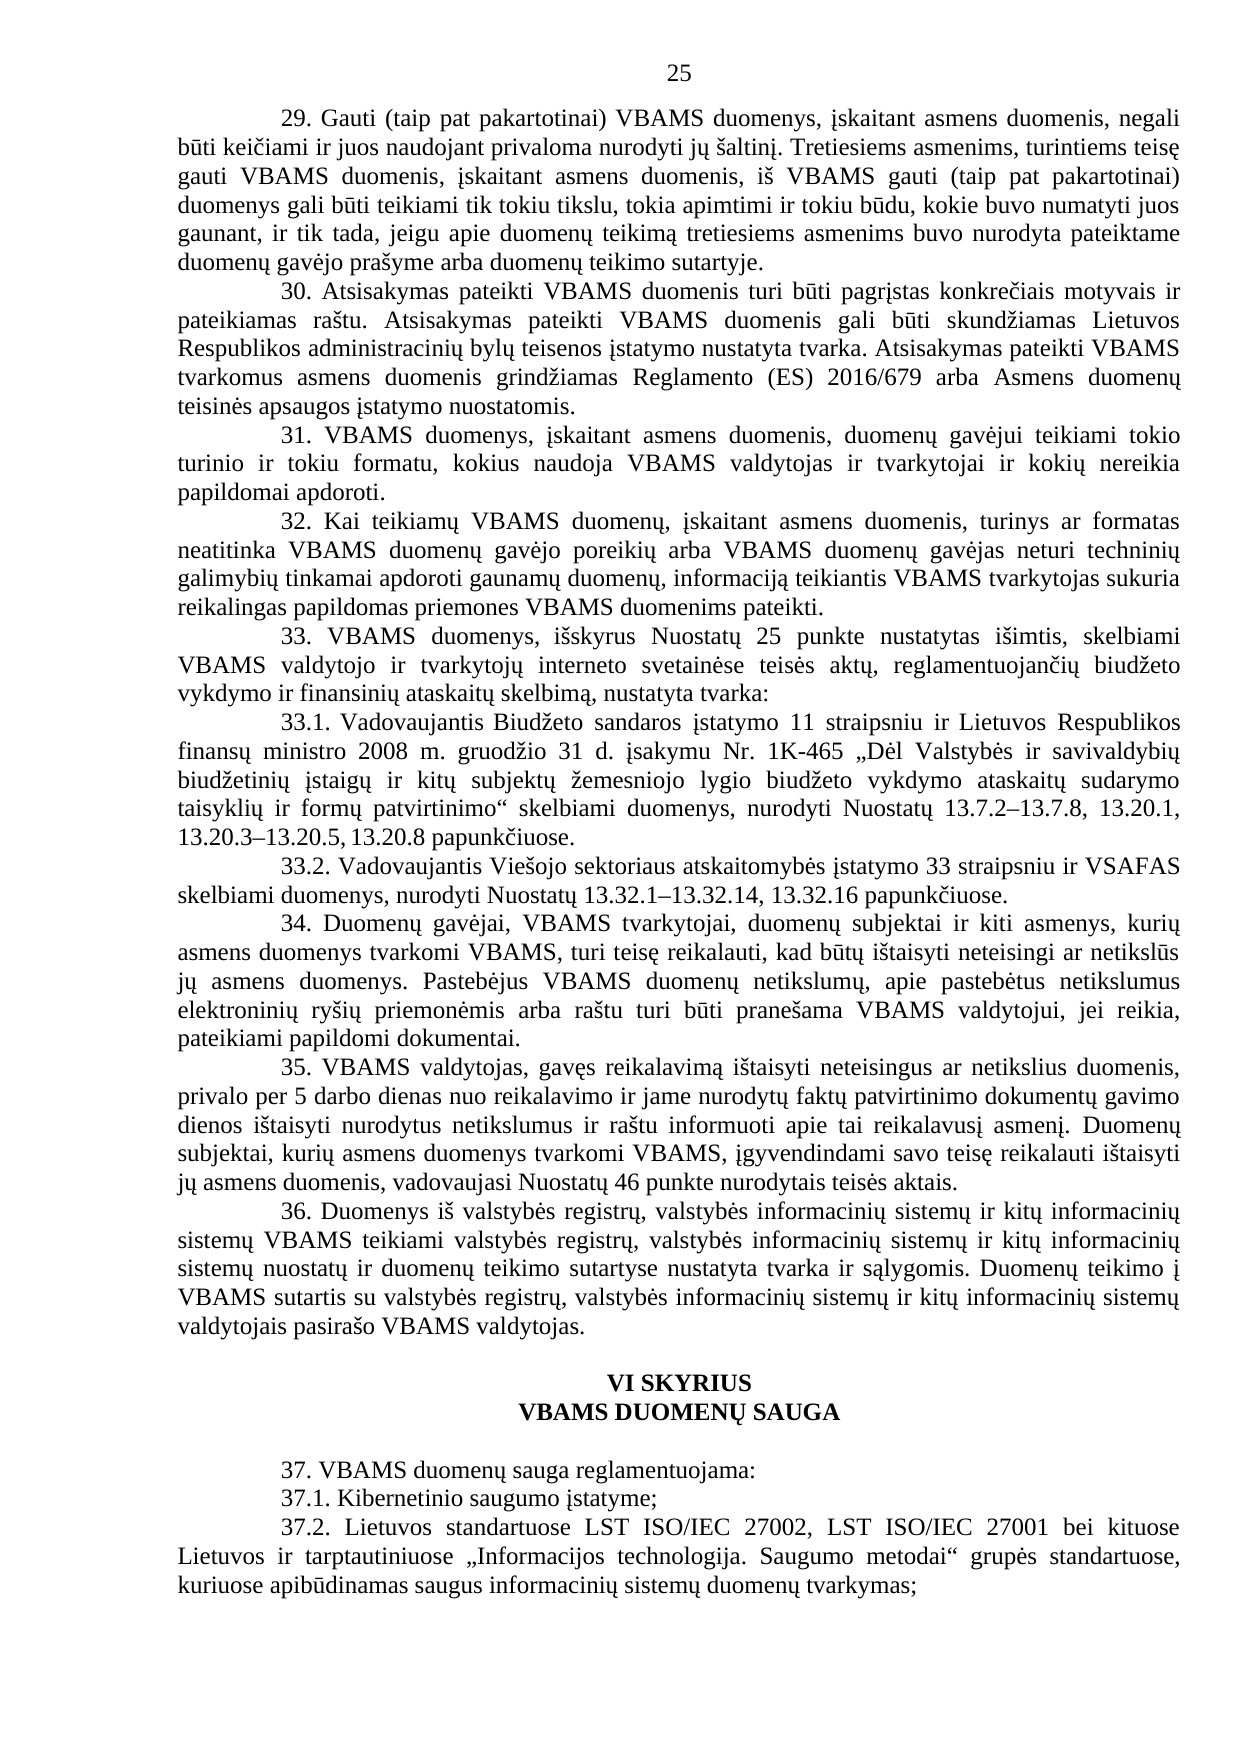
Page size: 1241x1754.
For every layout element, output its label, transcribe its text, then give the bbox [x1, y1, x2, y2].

text 33. VBAMS duomenys, išskyrus Nuostatų 25 punkte nustatytas išimtis, skelbiami VBAMS valdytojo ir tvarkytojų interneto svetainėse teisės aktų, reglamentuojančių biudžeto vykdymo ir finansinių ataskaitų skelbimą, nustatyta tvarka: [177, 621, 1181, 707]
text 36. Duomenys iš valstybės registrų, valstybės informacinių sistemų ir kitų informacinių sistemų VBAMS teikiami valstybės registrų, valstybės informacinių sistemų ir kitų informacinių sistemų nuostatų ir duomenų teikimo sutartyse nustatyta tvarka ir sąlygomis. Duomenų teikimo į VBAMS sutartis su valstybės registrų, valstybės informacinių sistemų ir kitų informacinių sistemų valdytojais pasirašo VBAMS valdytojas. [177, 1196, 1181, 1340]
text 37. VBAMS duomenų sauga reglamentuojama: [177, 1455, 1181, 1483]
text 34. Duomenų gavėjai, VBAMS tvarkytojai, duomenų subjektai ir kiti asmenys, kurių asmens duomenys tvarkomi VBAMS, turi teisę reikalauti, kad būtų ištaisyti neteisingi ar netikslūs jų asmens duomenys. Pastebėjus VBAMS duomenų netikslumų, apie pastebėtus netikslumus elektroninių ryšių priemonėmis arba raštu turi būti pranešama VBAMS valdytojui, jei reikia, pateikiami papildomi dokumentai. [177, 908, 1181, 1052]
text 31. VBAMS duomenys, įskaitant asmens duomenis, duomenų gavėjui teikiami tokio turinio ir tokiu formatu, kokius naudoja VBAMS valdytojas ir tvarkytojai ir kokių nereikia papildomai apdoroti. [177, 420, 1181, 506]
text 37.2. Lietuvos standartuose LST ISO/IEC 27002, LST ISO/IEC 27001 bei kituose Lietuvos ir tarptautiniuose „Informacijos technologija. Saugumo metodai“ grupės standartuose, kuriuose apibūdinamas saugus informacinių sistemų duomenų tvarkymas; [177, 1512, 1181, 1598]
text 32. Kai teikiamų VBAMS duomenų, įskaitant asmens duomenis, turinys ar formatas neatitinka VBAMS duomenų gavėjo poreikių arba VBAMS duomenų gavėjas neturi techninių galimybių tinkamai apdoroti gaunamų duomenų, informaciją teikiantis VBAMS tvarkytojas sukuria reikalingas papildomas priemones VBAMS duomenims pateikti. [177, 506, 1181, 621]
text 37.1. Kibernetinio saugumo įstatyme; [177, 1483, 1181, 1512]
text 30. Atsisakymas pateikti VBAMS duomenis turi būti pagrįstas konkrečiais motyvais ir pateikiamas raštu. Atsisakymas pateikti VBAMS duomenis gali būti skundžiamas Lietuvos Respublikos administracinių bylų teisenos įstatymo nustatyta tvarka. Atsisakymas pateikti VBAMS tvarkomus asmens duomenis grindžiamas Reglamento (ES) 2016/679 arba Asmens duomenų teisinės apsaugos įstatymo nuostatomis. [177, 276, 1181, 420]
text 35. VBAMS valdytojas, gavęs reikalavimą ištaisyti neteisingus ar netikslius duomenis, privalo per 5 darbo dienas nuo reikalavimo ir jame nurodytų faktų patvirtinimo dokumentų gavimo dienos ištaisyti nurodytus netikslumus ir raštu informuoti apie tai reikalavusį asmenį. Duomenų subjektai, kurių asmens duomenys tvarkomi VBAMS, įgyvendindami savo teisę reikalauti ištaisyti jų asmens duomenis, vadovaujasi Nuostatų 46 punkte nurodytais teisės aktais. [177, 1052, 1181, 1196]
text 33.1. Vadovaujantis Biudžeto sandaros įstatymo 11 straipsniu ir Lietuvos Respublikos finansų ministro 2008 m. gruodžio 31 d. įsakymu Nr. 1K-465 „Dėl Valstybės ir savivaldybių biudžetinių įstaigų ir kitų subjektų žemesniojo lygio biudžeto vykdymo ataskaitų sudarymo taisyklių ir formų patvirtinimo“ skelbiami duomenys, nurodyti Nuostatų 13.7.2–13.7.8, 13.20.1, 13.20.3–13.20.5, 13.20.8 papunkčiuose. [177, 707, 1181, 851]
text VI SKYRIUS [177, 1368, 1181, 1397]
text VBAMS DUOMENŲ SAUGA [177, 1397, 1181, 1426]
text 33.2. Vadovaujantis Viešojo sektoriaus atskaitomybės įstatymo 33 straipsniu ir VSAFAS skelbiami duomenys, nurodyti Nuostatų 13.32.1–13.32.14, 13.32.16 papunkčiuose. [177, 851, 1181, 908]
text 29. Gauti (taip pat pakartotinai) VBAMS duomenys, įskaitant asmens duomenis, negali būti keičiami ir juos naudojant privaloma nurodyti jų šaltinį. Tretiesiems asmenims, turintiems teisę gauti VBAMS duomenis, įskaitant asmens duomenis, iš VBAMS gauti (taip pat pakartotinai) duomenys gali būti teikiami tik tokiu tikslu, tokia apimtimi ir tokiu būdu, kokie buvo numatyti juos gaunant, ir tik tada, jeigu apie duomenų teikimą tretiesiems asmenims buvo nurodyta pateiktame duomenų gavėjo prašyme arba duomenų teikimo sutartyje. [177, 103, 1181, 276]
